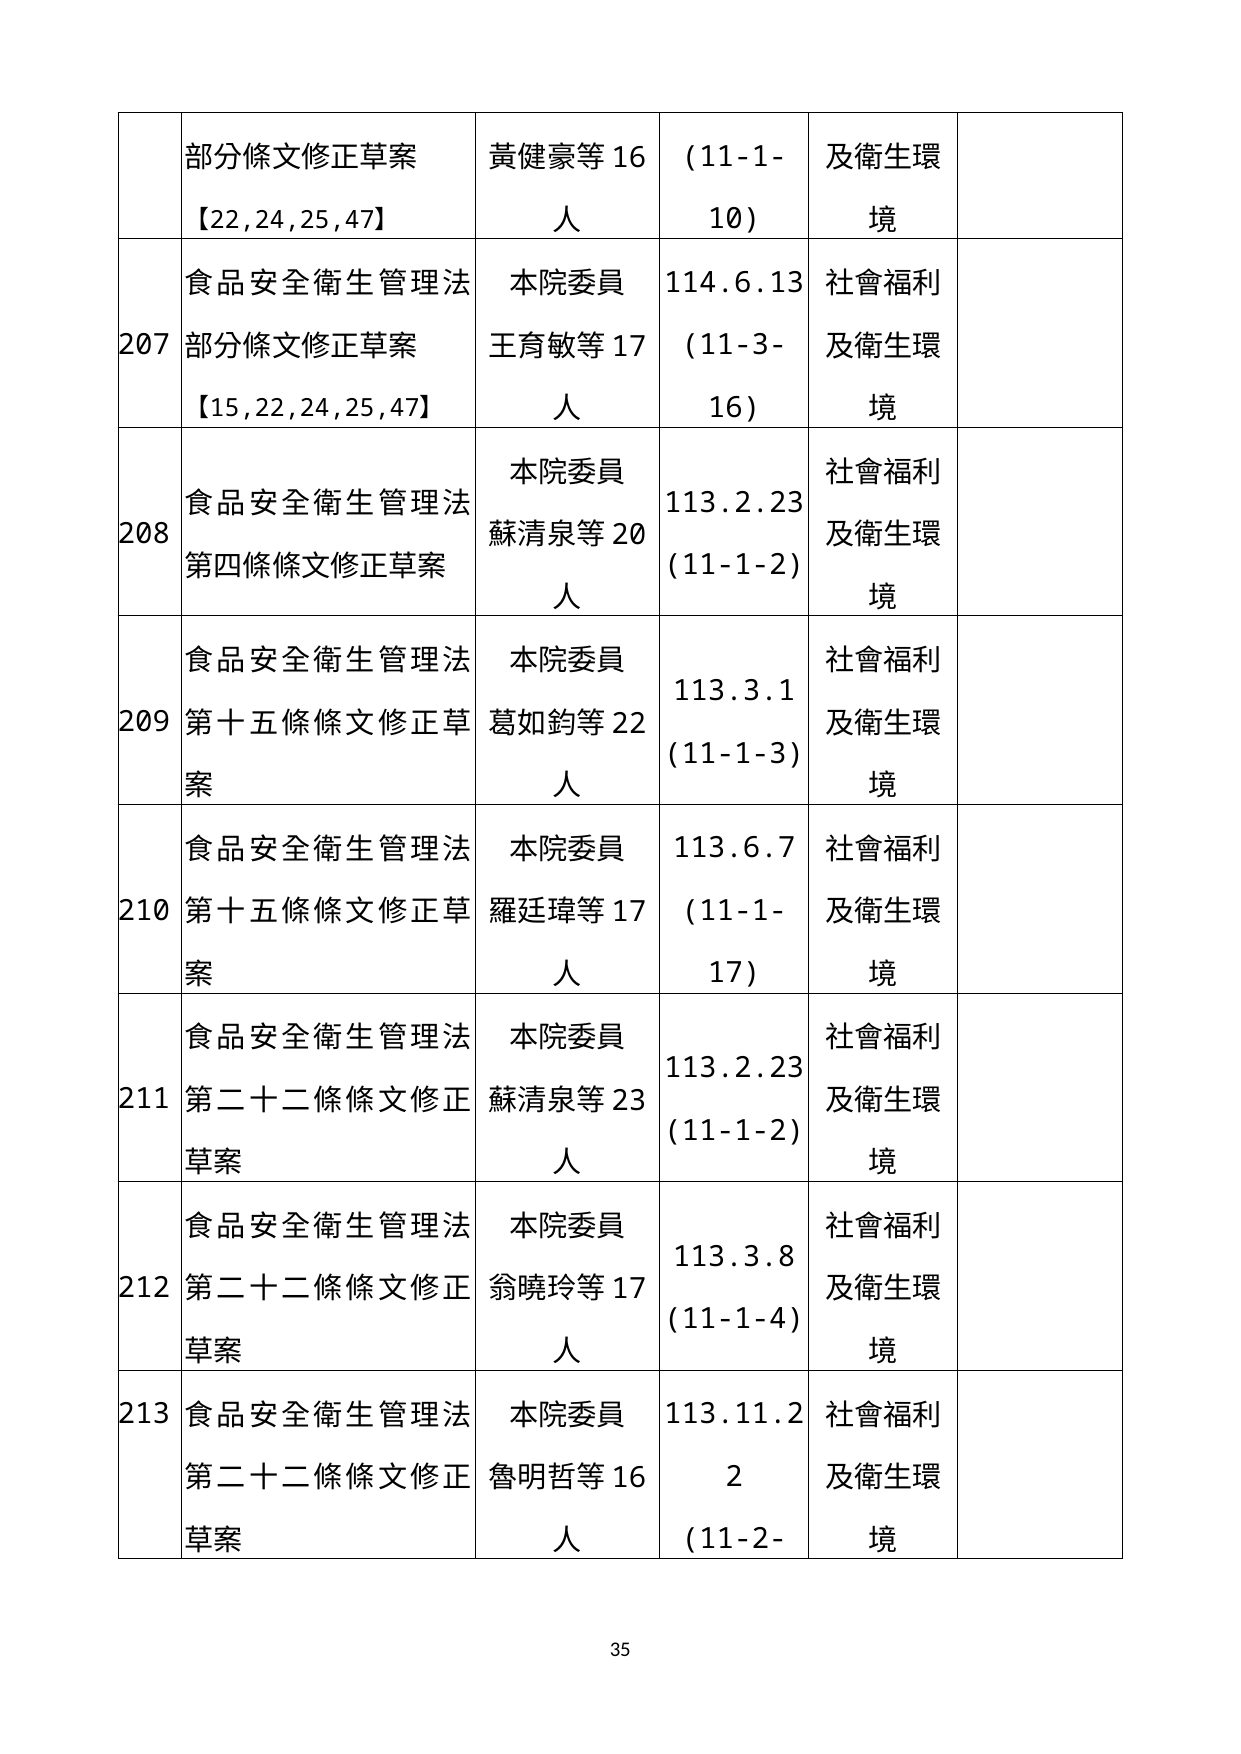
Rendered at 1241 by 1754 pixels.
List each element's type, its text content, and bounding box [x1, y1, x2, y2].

table_cell 113.3.1 (11-1-3) [660, 616, 808, 804]
table_cell 食品安全衛生管理法第二十二條條文修正草案 [182, 994, 475, 1181]
table_cell [119, 113, 181, 238]
table_cell [958, 239, 1122, 427]
table_cell 黃健豪等16人 [476, 113, 659, 238]
table_cell (11-1-10) [660, 113, 808, 238]
table_cell 社會福利及衛生環境 [809, 428, 957, 615]
table_cell 食品安全衛生管理法第二十二條條文修正草案 [182, 1371, 475, 1558]
table_cell [119, 335, 129, 351]
table_cell [958, 616, 1122, 804]
table_cell 本院委員 翁曉玲等17人 [476, 1182, 659, 1369]
table_cell [119, 1089, 129, 1105]
table_cell [958, 1182, 1122, 1369]
table_cell [119, 1182, 181, 1369]
table_cell [119, 524, 129, 540]
table_cell 食品安全衛生管理法第二十二條條文修正草案 [182, 1182, 475, 1369]
table_cell [119, 239, 181, 427]
table_cell [119, 1278, 129, 1294]
table_cell [958, 1371, 1122, 1558]
table_cell 社會福利及衛生環境 [809, 1371, 957, 1558]
table_cell [958, 994, 1122, 1181]
table_cell 社會福利及衛生環境 [809, 1182, 957, 1369]
table_cell 本院委員 葛如鈞等22人 [476, 616, 659, 804]
table_cell [119, 1404, 129, 1420]
table_cell [119, 994, 181, 1181]
table_cell 本院委員 王育敏等17人 [476, 239, 659, 427]
table_cell 113.11.22 (11-2- [660, 1371, 808, 1558]
table_cell 113.3.8 (11-1-4) [660, 1182, 808, 1369]
table_cell [119, 901, 129, 917]
table_cell 食品安全衛生管理法第四條條文修正草案 [182, 428, 475, 615]
table_cell 及衛生環境 [809, 113, 957, 238]
table_cell [958, 805, 1122, 992]
table_cell 本院委員 魯明哲等16人 [476, 1371, 659, 1558]
table_cell [119, 1371, 181, 1558]
table_cell 社會福利及衛生環境 [809, 616, 957, 804]
table_cell 本院委員 蘇清泉等23人 [476, 994, 659, 1181]
table_cell [958, 428, 1122, 615]
table_cell 社會福利及衛生環境 [809, 994, 957, 1181]
table_cell [119, 712, 129, 728]
table_cell 食品安全衛生管理法第十五條條文修正草案 [182, 616, 475, 804]
table_cell [119, 616, 181, 804]
table_cell [119, 805, 181, 992]
table_cell 113.2.23 (11-1-2) [660, 428, 808, 615]
table_cell 113.2.23 (11-1-2) [660, 994, 808, 1181]
table_cell 部分條文修正草案 【22,24,25,47】 [182, 113, 475, 238]
table_cell 本院委員 蘇清泉等20人 [476, 428, 659, 615]
table_cell [958, 113, 1122, 238]
table_cell [119, 428, 181, 615]
table_cell 本院委員 羅廷瑋等17人 [476, 805, 659, 992]
table_cell 食品安全衛生管理法部分條文修正草案 【15,22,24,25,47】 [182, 239, 475, 427]
table_cell 113.6.7 (11-1-17) [660, 805, 808, 992]
table_cell 食品安全衛生管理法第十五條條文修正草案 [182, 805, 475, 992]
table_cell 114.6.13 (11-3-16) [660, 239, 808, 427]
table_cell 社會福利及衛生環境 [809, 805, 957, 992]
table_cell 社會福利及衛生環境 [809, 239, 957, 427]
